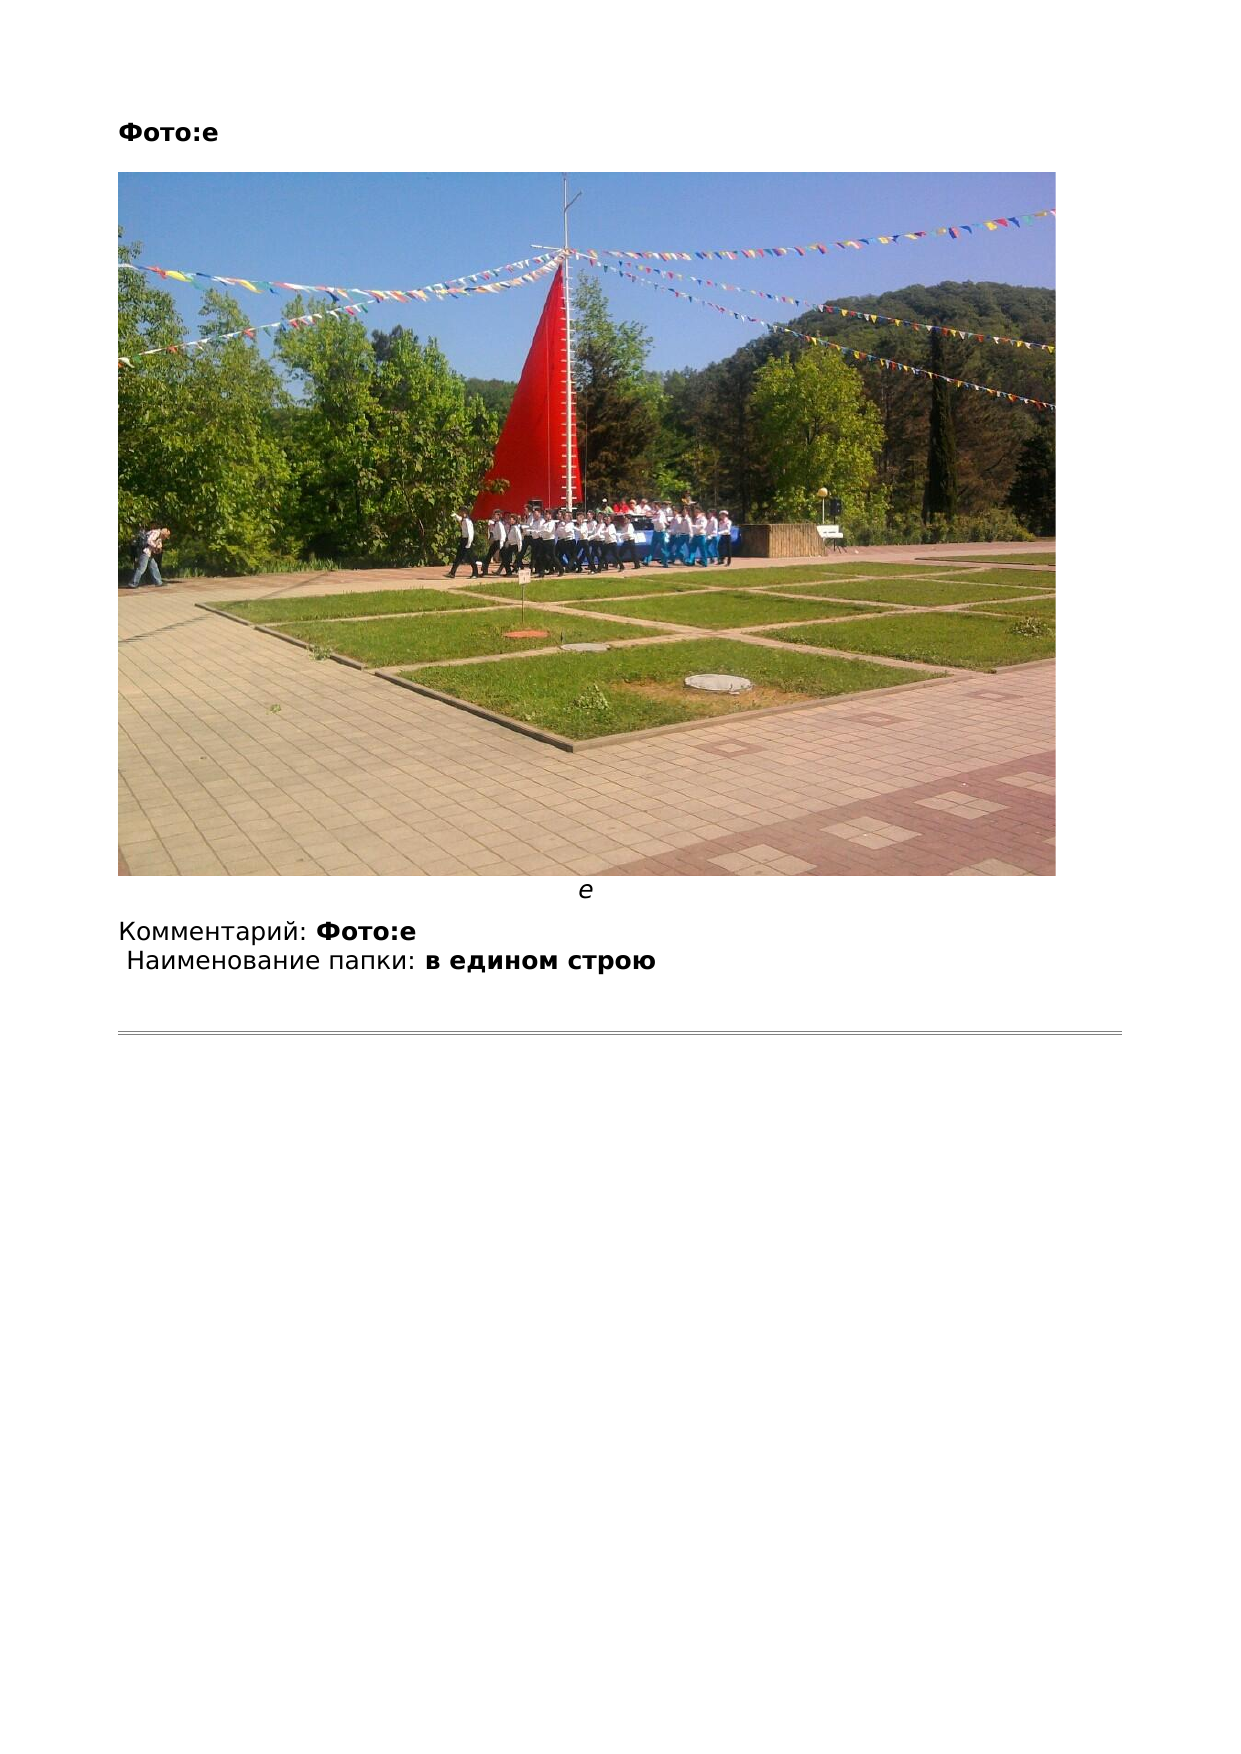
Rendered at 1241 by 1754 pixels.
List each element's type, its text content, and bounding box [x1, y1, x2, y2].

text е [118, 876, 1056, 904]
text Комментарий: Фото:е Наименование папки: в едином строю [118, 917, 1122, 1004]
subtitle Фото:е [118, 118, 1122, 147]
picture [118, 172, 1056, 876]
